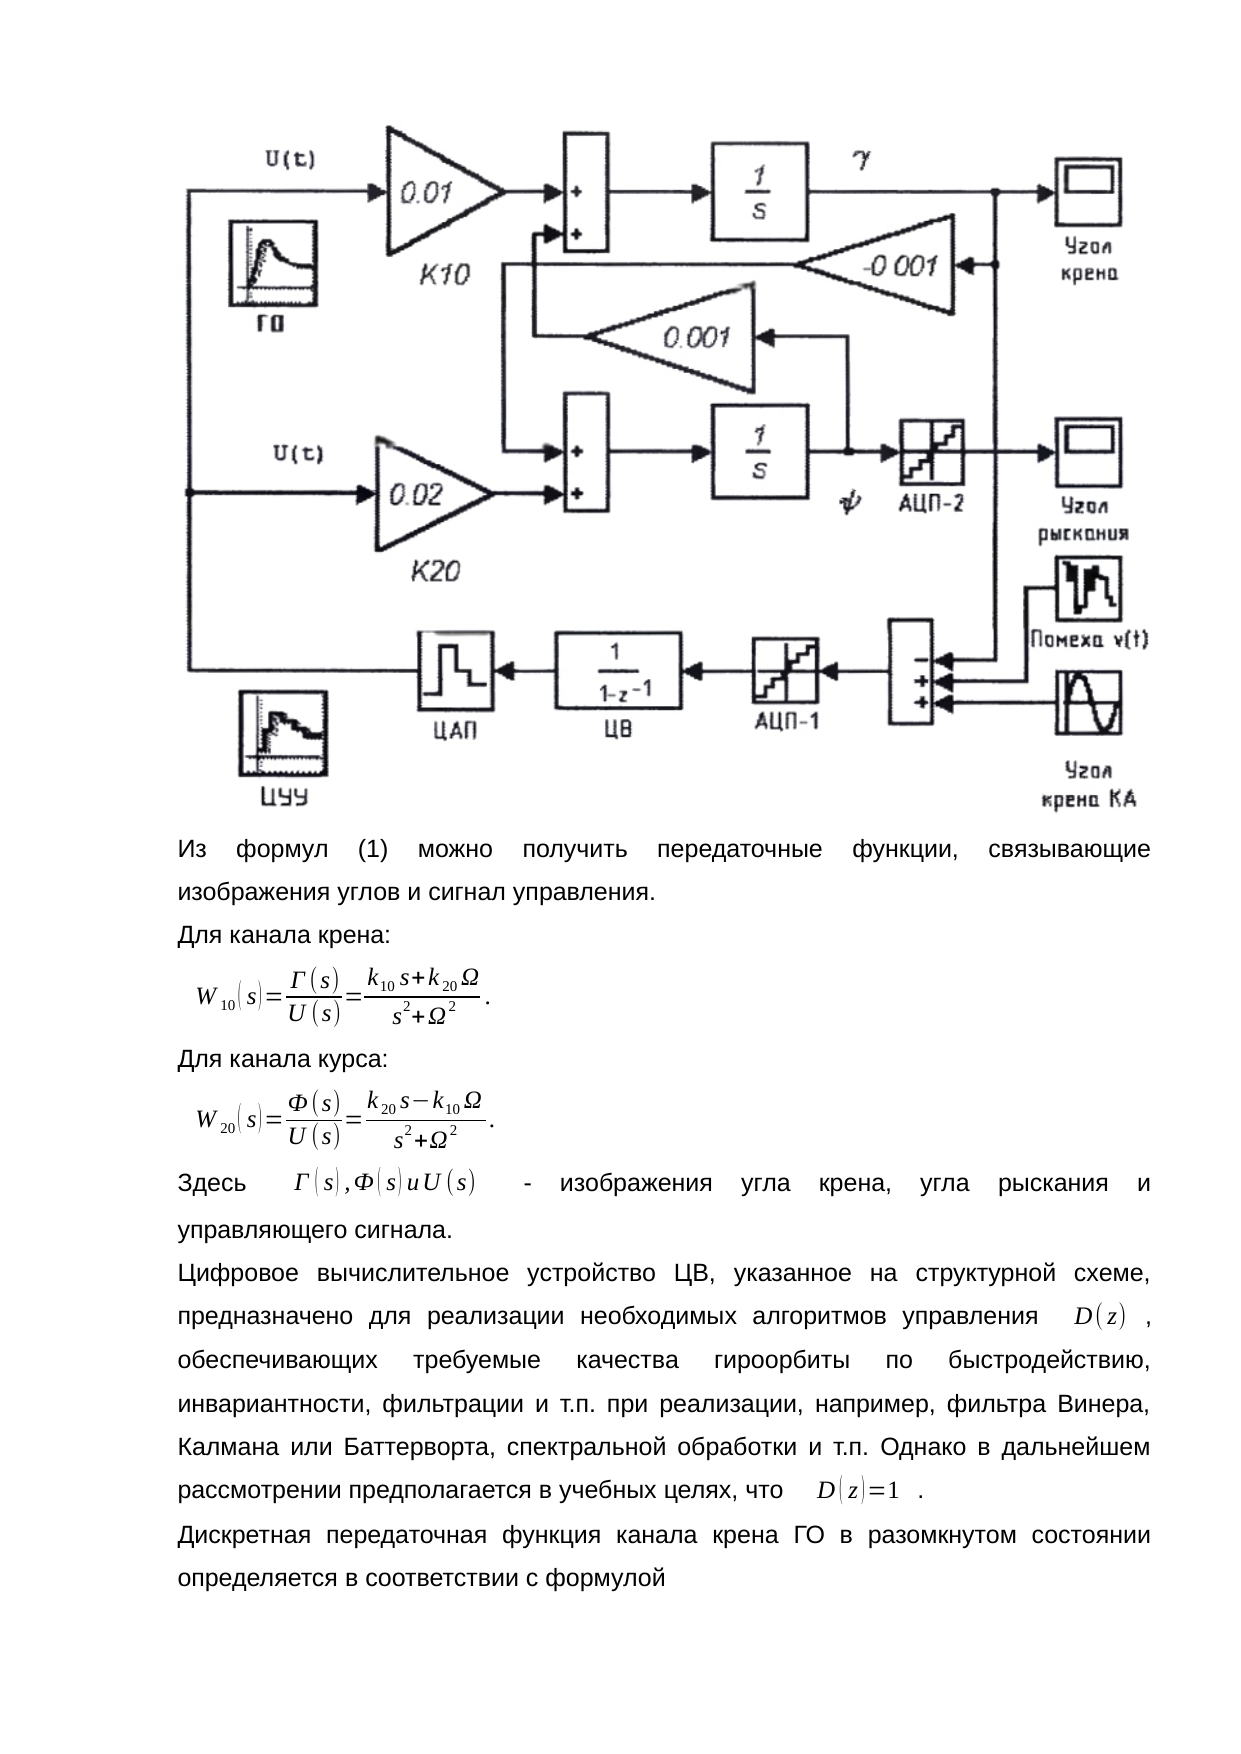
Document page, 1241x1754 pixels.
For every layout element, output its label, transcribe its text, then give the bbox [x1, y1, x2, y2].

text Из формул (1) можно получить передаточные функции, связывающие изображения углов и сигнал управления. [177, 834, 1152, 906]
text Для канала крена: [177, 920, 1152, 949]
text Цифровое вычислительное устройство ЦВ, указанное на структурной схеме, предназначено для реализации необходимых алгоритмов управления , обеспечивающих требуемые качества гироорбиты по быстродействию, инвариантности, фильтрации и т.п. при реализации, например, фильтра Винера, Калмана или Баттерворта, спектральной обработки и т.п. Однако в дальнейшем рассмотрении предполагается в учебных целях, что . [177, 1258, 1152, 1506]
picture [177, 118, 1152, 821]
text Для канала курса: [177, 1044, 1152, 1072]
text Здесь - изображения угла крена, угла рыскания и управляющего сигнала. [177, 1167, 1152, 1244]
text Дискретная передаточная функция канала крена ГО в разомкнутом состоянии определяется в соответствии с формулой [177, 1520, 1152, 1592]
